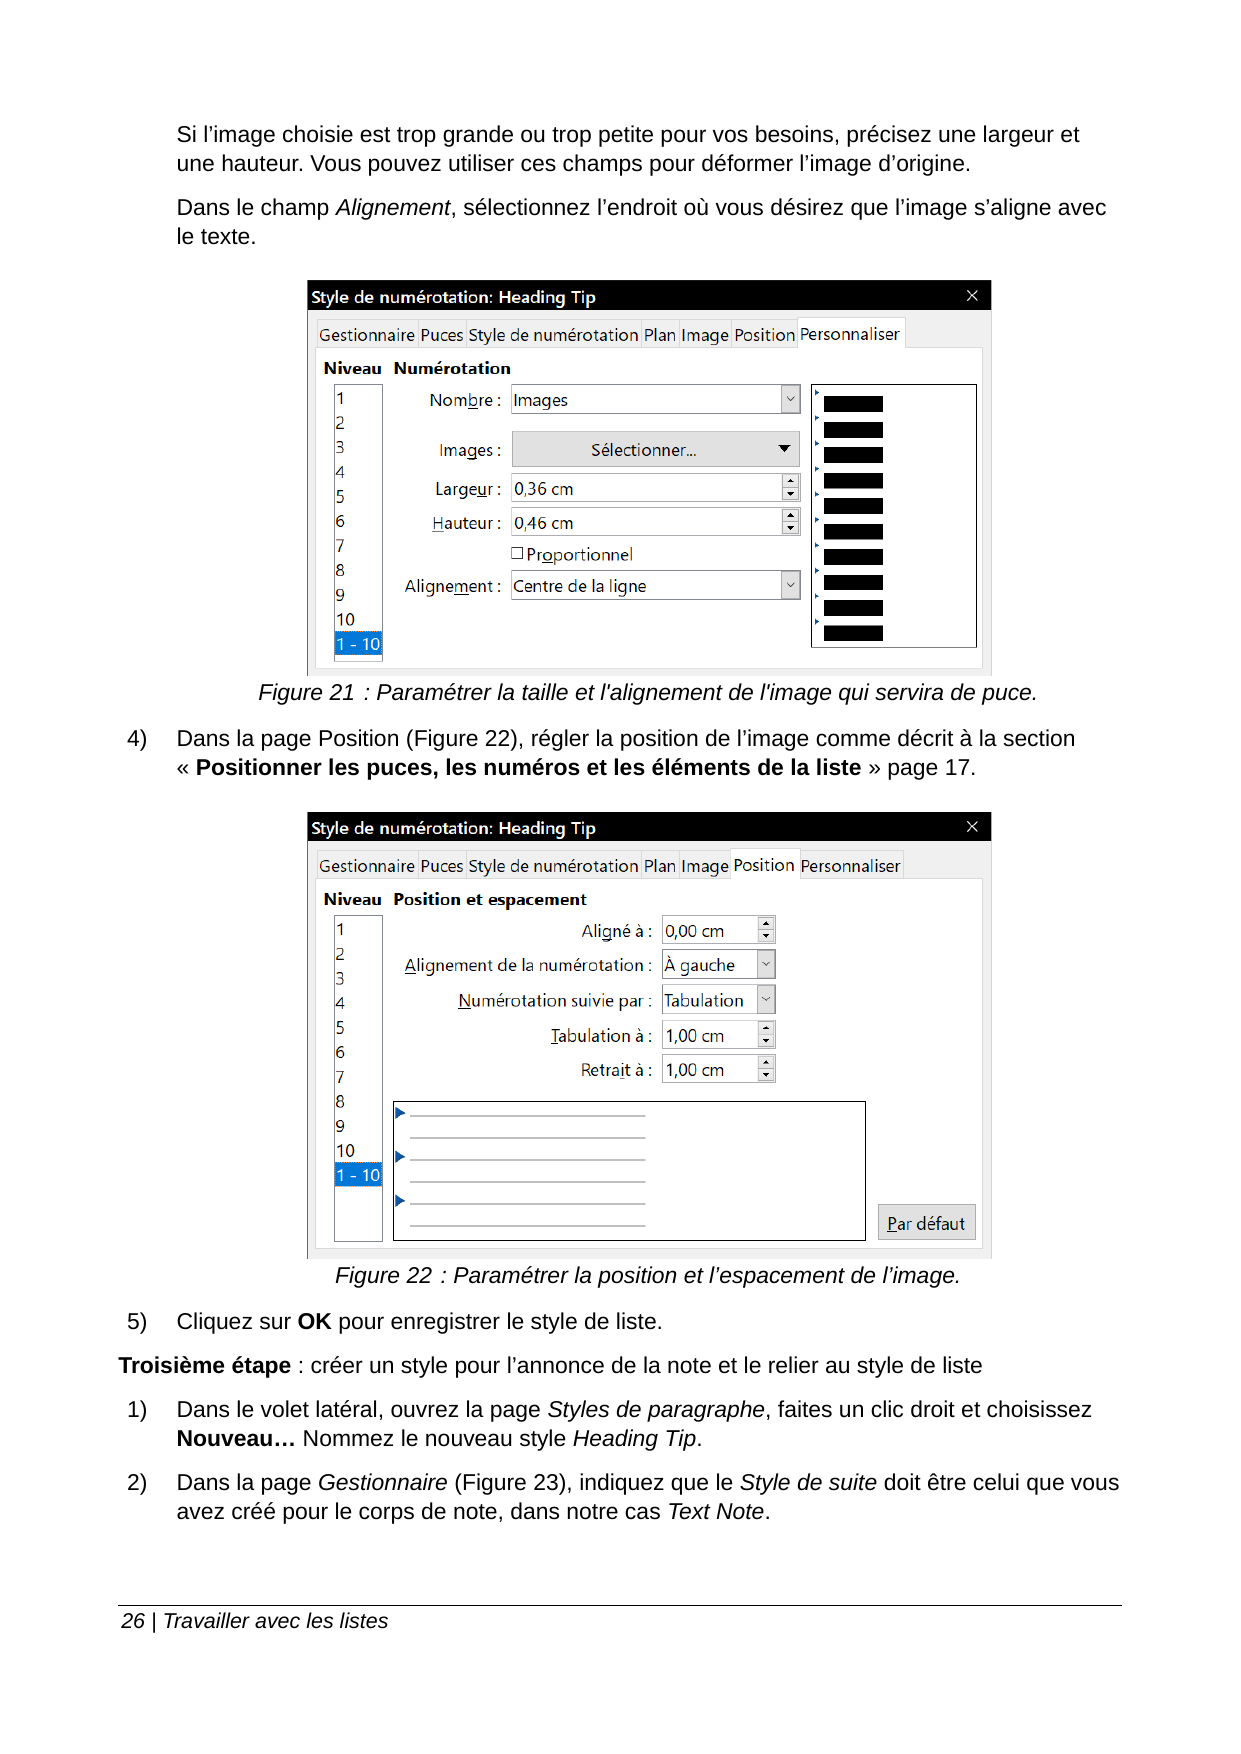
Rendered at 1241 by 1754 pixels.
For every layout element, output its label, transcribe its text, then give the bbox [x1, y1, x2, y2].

list Dans la page Gestionnaire (Figure 23), indiquez que le Style de suite doit être celui que vous avez créé pour le corps de note, dans notre cas Text Note. [147, 1466, 1122, 1524]
picture [307, 812, 992, 1259]
list Dans le volet latéral, ouvrez la page Styles de paragraphe, faites un clic droit et choisissez Nouveau… Nommez le nouveau style Heading Tip. [147, 1393, 1122, 1451]
table_header [176, 810, 1122, 1260]
table_cell Figure 22 : Paramétrer la position et l’espacement de l’image. [176, 1260, 1122, 1291]
table_cell Figure 21 : Paramétrer la taille et l'alignement de l'image qui servira de puce. [176, 677, 1122, 708]
list Si l’image choisie est trop grande ou trop petite pour vos besoins, précisez une largeur et une hauteur. Vous pouvez utiliser ces champs pour déformer l’image d’origine. [147, 118, 1122, 176]
picture [307, 280, 992, 676]
list Dans le champ Alignement, sélectionnez l’endroit où vous désirez que l’image s’aligne avec le texte. [147, 191, 1122, 249]
table_header [176, 279, 1122, 677]
list Cliquez sur OK pour enregistrer le style de liste. [147, 1305, 1122, 1334]
list Dans la page Position (Figure 22), régler la position de l’image comme décrit à la section « Positionner les puces, les numéros et les éléments de la liste » page 17. [147, 722, 1122, 781]
text Troisième étape : créer un style pour l’annonce de la note et le relier au style de liste [118, 1349, 1122, 1378]
